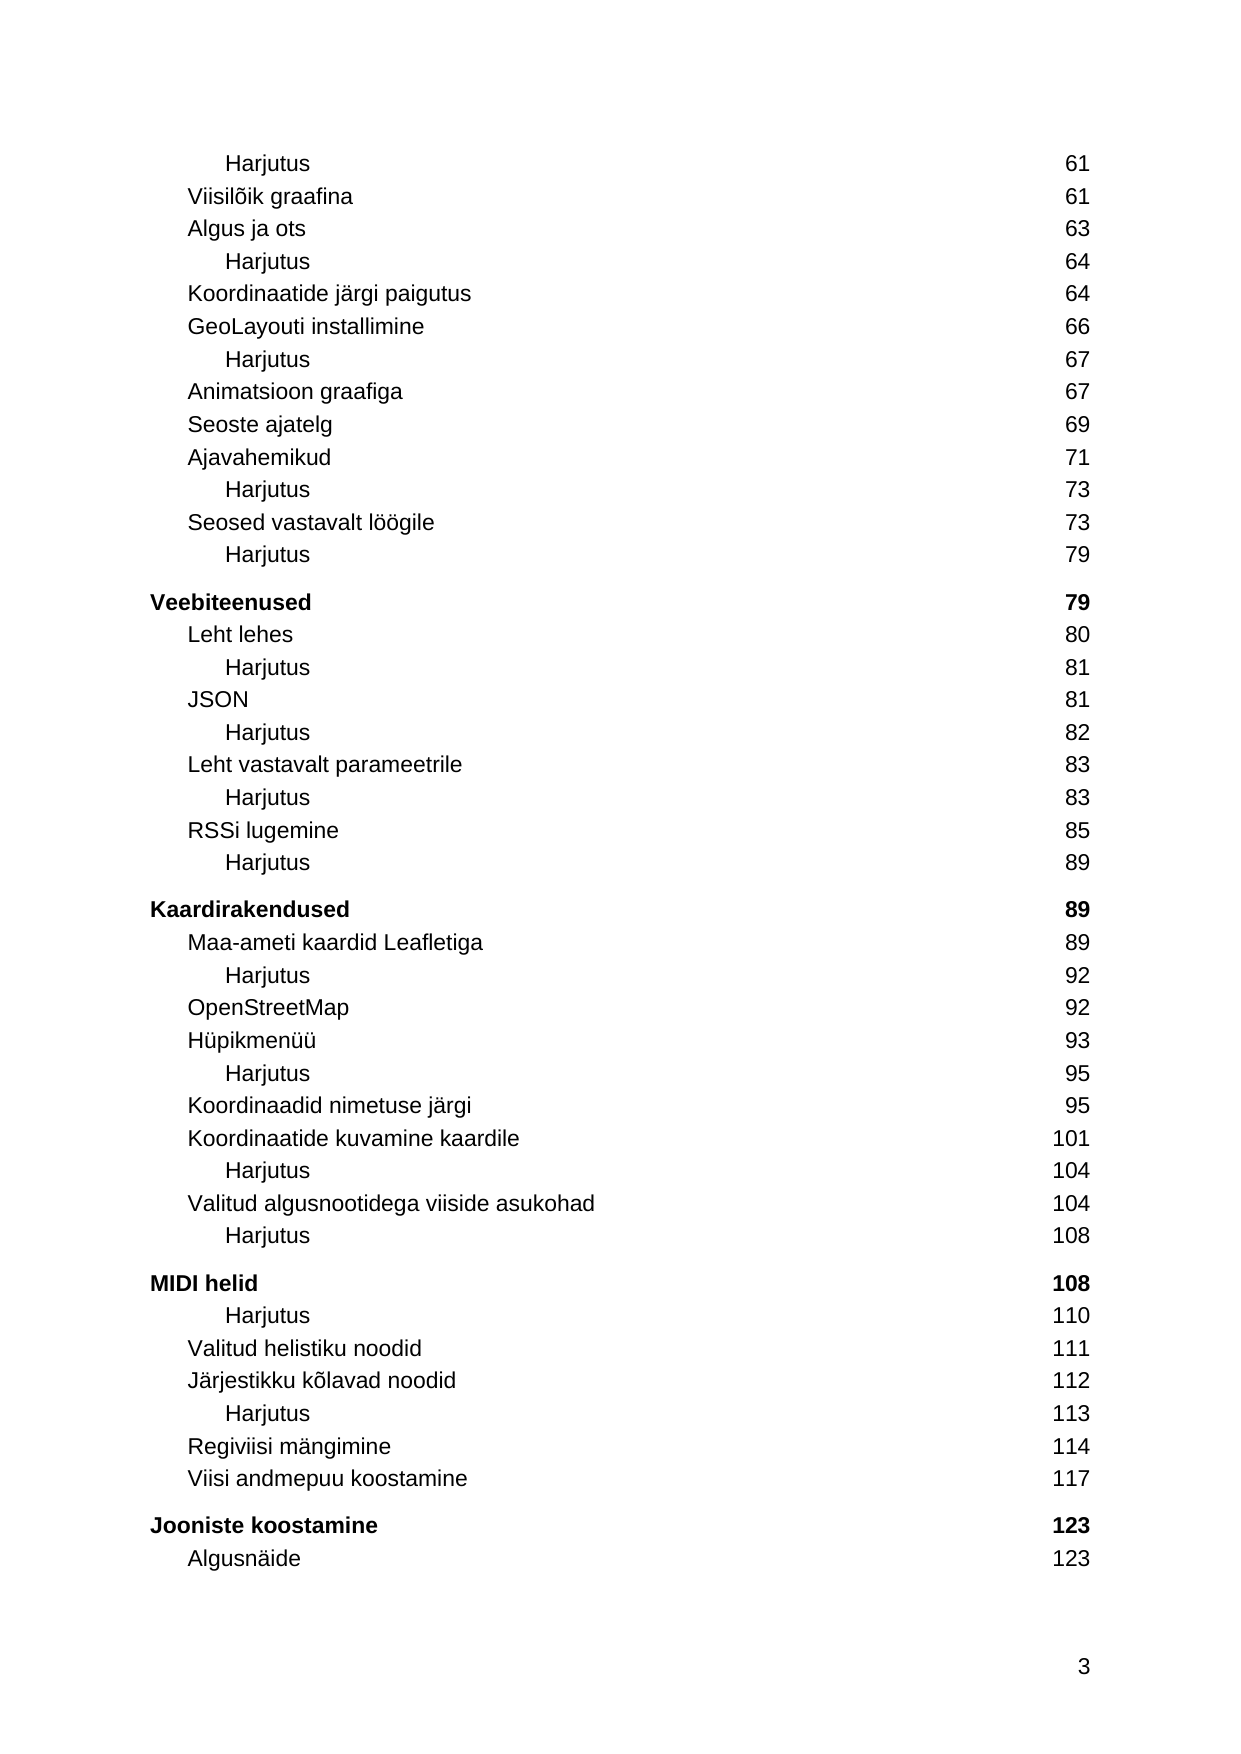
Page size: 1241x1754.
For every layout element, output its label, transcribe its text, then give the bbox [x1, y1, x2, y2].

text Harjutus 104 [225, 1157, 1090, 1184]
text Järjestikku kõlavad noodid 112 [187, 1367, 1090, 1394]
text Viisi andmepuu koostamine 117 [187, 1465, 1090, 1492]
text Valitud helistiku noodid 111 [187, 1335, 1090, 1361]
text Harjutus 81 [225, 654, 1090, 680]
text Harjutus 64 [225, 248, 1090, 274]
text Kaardirakendused 89 [150, 896, 1090, 923]
text Veebiteenused 79 [150, 588, 1090, 615]
text Algusnäide 123 [187, 1545, 1090, 1571]
text Ajavahemikud 71 [187, 443, 1090, 470]
text Harjutus 83 [225, 784, 1090, 810]
text Animatsioon graafiga 67 [187, 378, 1090, 404]
text Leht vastavalt parameetrile 83 [187, 751, 1090, 778]
text Koordinaadid nimetuse järgi 95 [187, 1092, 1090, 1118]
text Algus ja ots 63 [187, 215, 1090, 242]
text Viisilõik graafina 61 [187, 183, 1090, 209]
text Harjutus 110 [225, 1302, 1090, 1329]
text Harjutus 89 [225, 849, 1090, 876]
text Harjutus 61 [225, 150, 1090, 176]
text Leht lehes 80 [187, 621, 1090, 647]
text Harjutus 67 [225, 346, 1090, 372]
text Seosed vastavalt löögile 73 [187, 509, 1090, 535]
text Harjutus 108 [225, 1222, 1090, 1249]
text Seoste ajatelg 69 [187, 411, 1090, 437]
text Harjutus 95 [225, 1059, 1090, 1086]
text Regiviisi mängimine 114 [187, 1433, 1090, 1459]
text Koordinaatide järgi paigutus 64 [187, 280, 1090, 307]
text Valitud algusnootidega viiside asukohad 104 [187, 1190, 1090, 1216]
text JSON 81 [187, 686, 1090, 713]
text Harjutus 79 [225, 541, 1090, 568]
text Jooniste koostamine 123 [150, 1512, 1090, 1539]
text Harjutus 113 [225, 1400, 1090, 1426]
text Harjutus 92 [225, 962, 1090, 988]
text Maa-ameti kaardid Leafletiga 89 [187, 929, 1090, 955]
text Koordinaatide kuvamine kaardile 101 [187, 1125, 1090, 1151]
text OpenStreetMap 92 [187, 994, 1090, 1021]
text Hüpikmenüü 93 [187, 1027, 1090, 1053]
text Harjutus 73 [225, 476, 1090, 502]
text Harjutus 82 [225, 719, 1090, 745]
text RSSi lugemine 85 [187, 817, 1090, 843]
text MIDI helid 108 [150, 1270, 1090, 1296]
text GeoLayouti installimine 66 [187, 313, 1090, 339]
